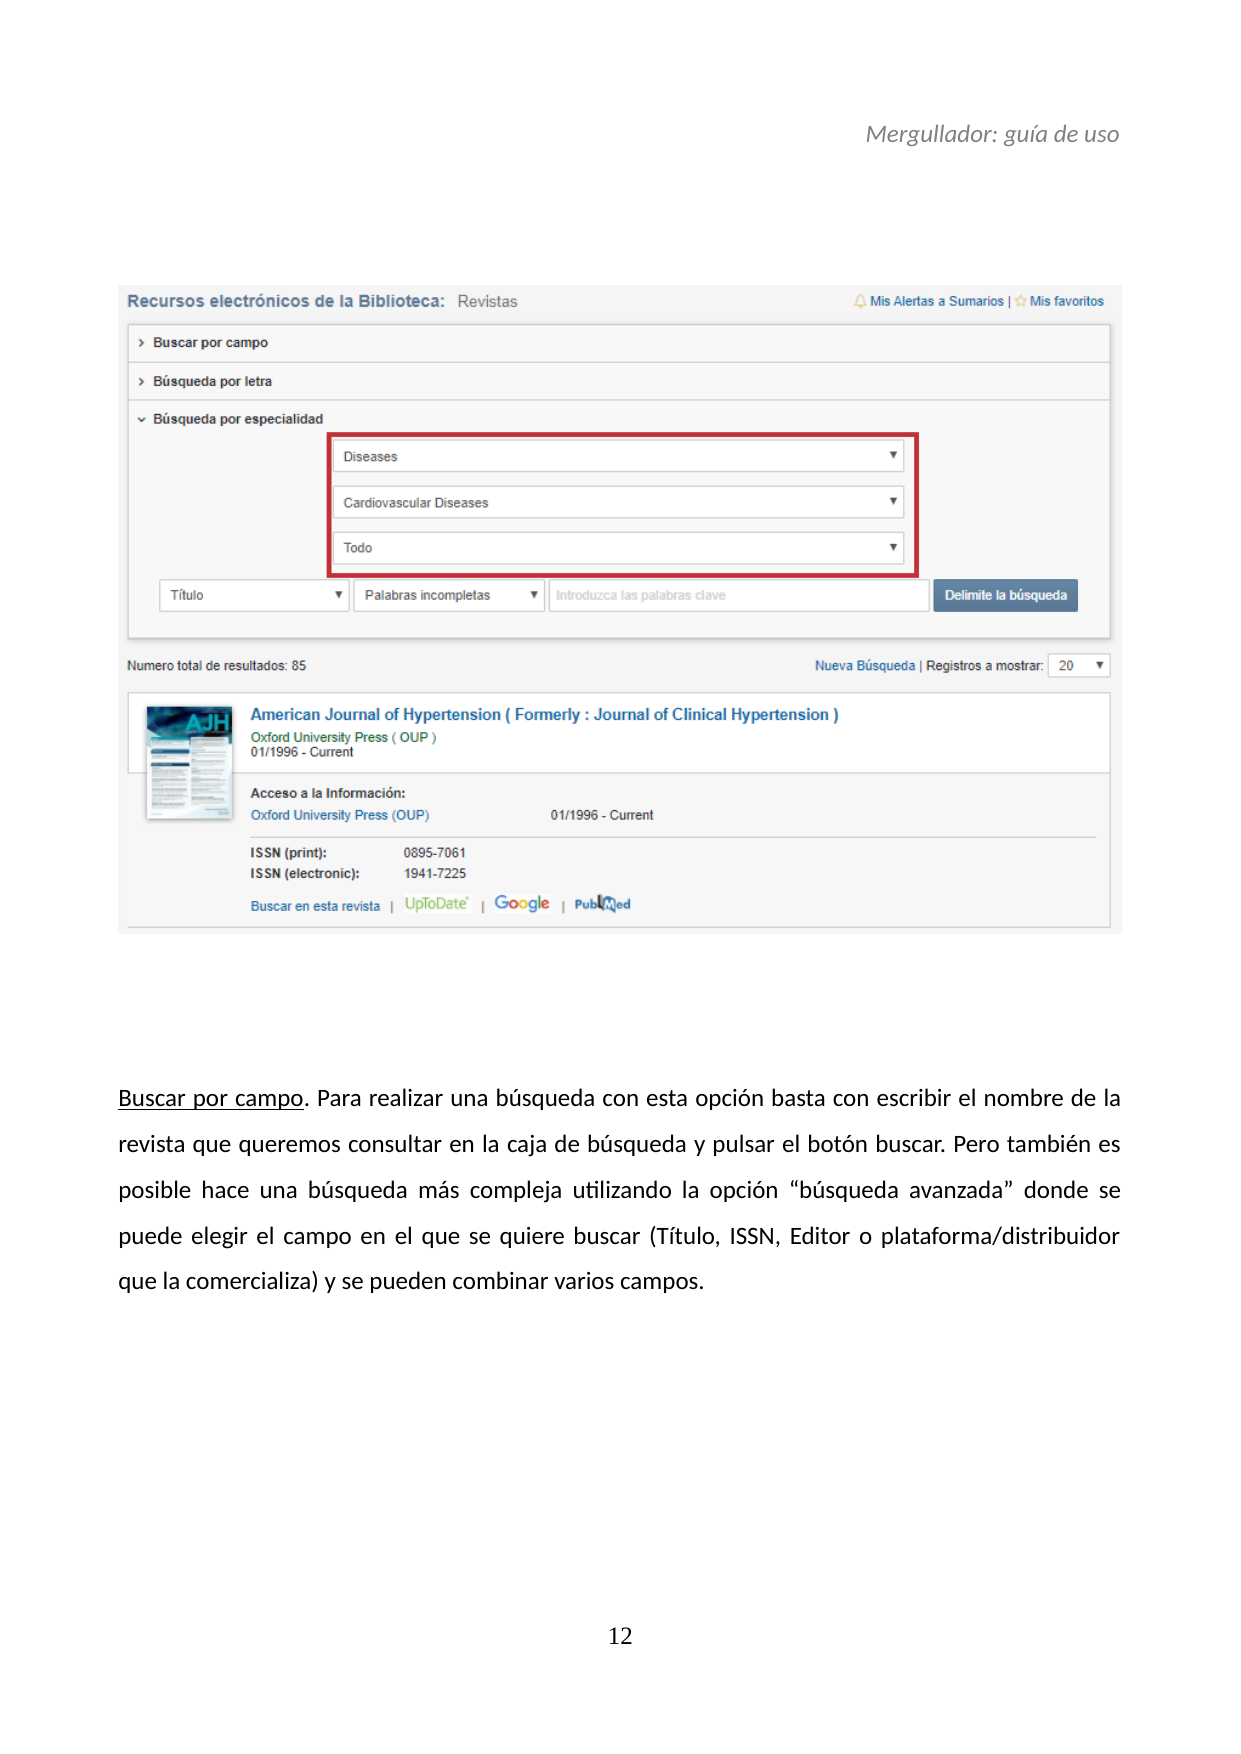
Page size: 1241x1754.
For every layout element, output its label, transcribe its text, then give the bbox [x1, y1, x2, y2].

text Buscar por campo. Para realizar una búsqueda con esta opción basta con escribir el nombre de la revista que queremos consultar en la caja de búsqueda y pulsar el botón buscar. Pero también es posible hace una búsqueda más compleja utilizando la opción “búsqueda avanzada” donde se puede elegir el campo en el que se quiere buscar (Título, ISSN, Editor o plataforma/distribuidor que la comercializa) y se pueden combinar varios campos. [118, 1083, 1122, 1296]
picture [118, 285, 1123, 934]
